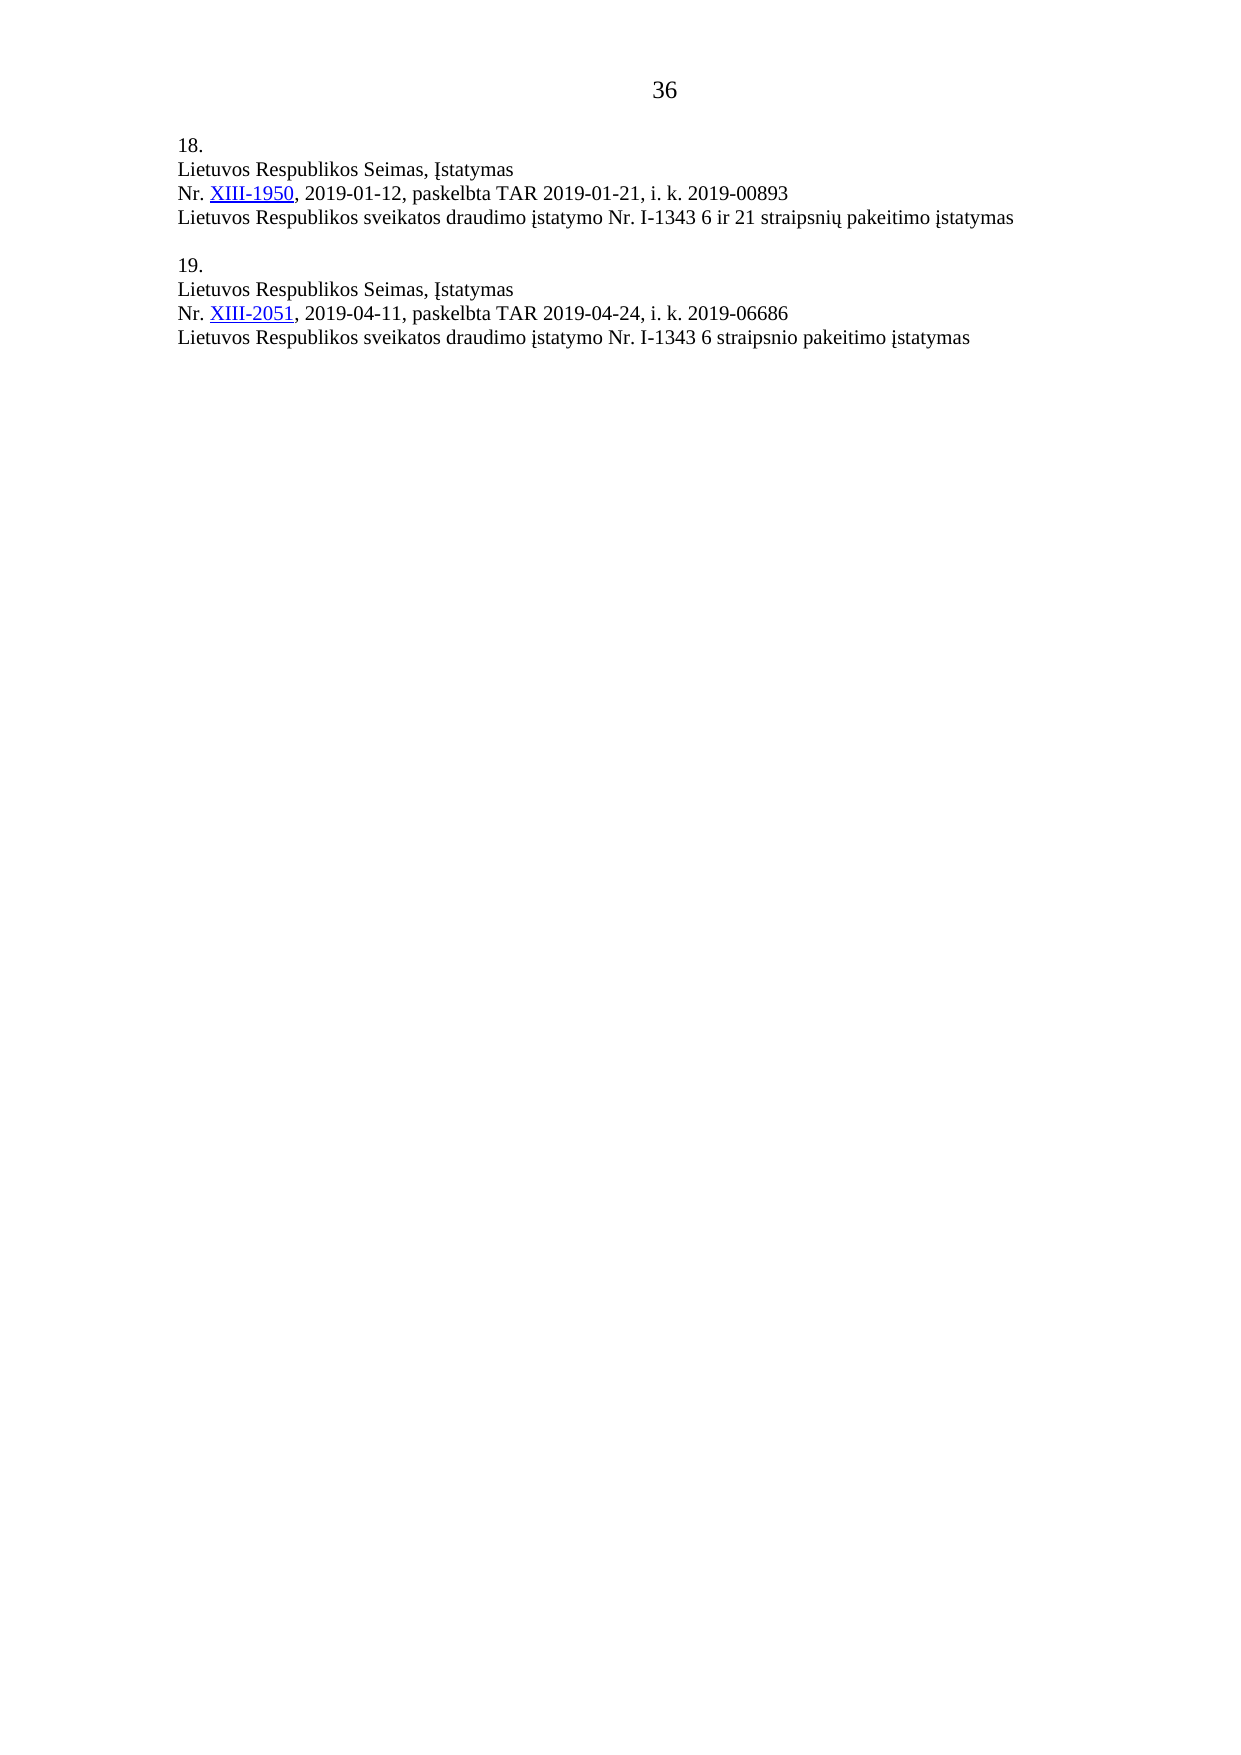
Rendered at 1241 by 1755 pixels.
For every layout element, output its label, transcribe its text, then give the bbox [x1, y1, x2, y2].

text Nr. XIII-1950, 2019-01-12, paskelbta TAR 2019-01-21, i. k. 2019-00893 [177, 181, 1152, 205]
text Lietuvos Respublikos sveikatos draudimo įstatymo Nr. I-1343 6 straipsnio pakeitimo įstatymas [177, 325, 1152, 349]
text Lietuvos Respublikos sveikatos draudimo įstatymo Nr. I-1343 6 ir 21 straipsnių pakeitimo įstatymas [177, 205, 1152, 229]
text Nr. XIII-2051, 2019-04-11, paskelbta TAR 2019-04-24, i. k. 2019-06686 [177, 301, 1152, 325]
text 19. [177, 253, 1152, 277]
text Lietuvos Respublikos Seimas, Įstatymas [177, 157, 1152, 181]
text Lietuvos Respublikos Seimas, Įstatymas [177, 277, 1152, 301]
text 18. [177, 132, 1152, 157]
